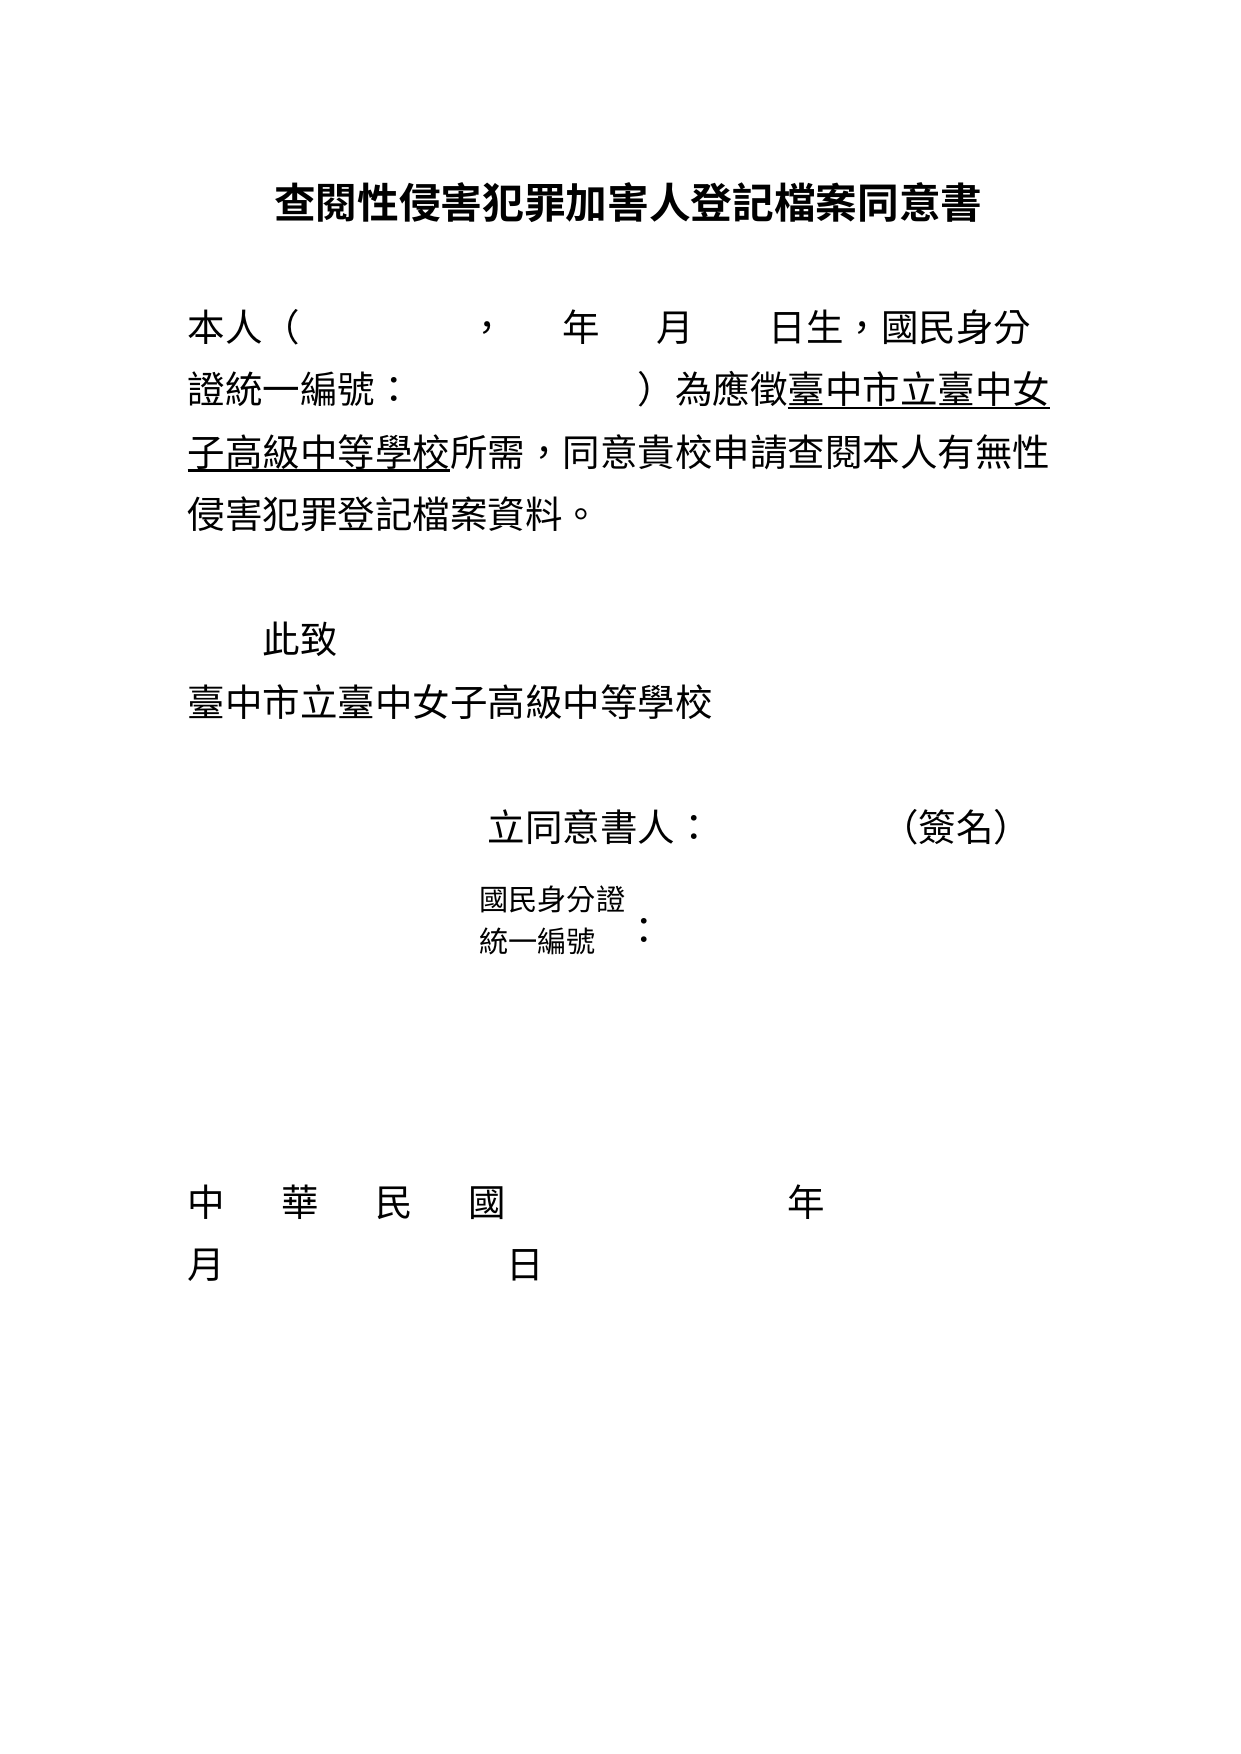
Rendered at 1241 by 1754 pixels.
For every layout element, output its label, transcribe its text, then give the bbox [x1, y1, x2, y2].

text 國民身分證統一編號： [187, 846, 1053, 971]
text 臺中市立臺中女子高級中等學校 [187, 658, 1053, 721]
text 查閱性侵害犯罪加害人登記檔案同意書 [187, 158, 1069, 221]
text 本人（ ， 年 月 日生，國民身分證統一編號： ）為應徵臺中市立臺中女子高級中等學校所需，同意貴校申請查閱本人有無性侵害犯罪登記檔案資料。 [187, 283, 1053, 533]
text 立同意書人： （簽名） [187, 783, 1053, 846]
text 中 華 民 國 年 月 日 [187, 1158, 1053, 1283]
text 此致 [187, 596, 1053, 658]
